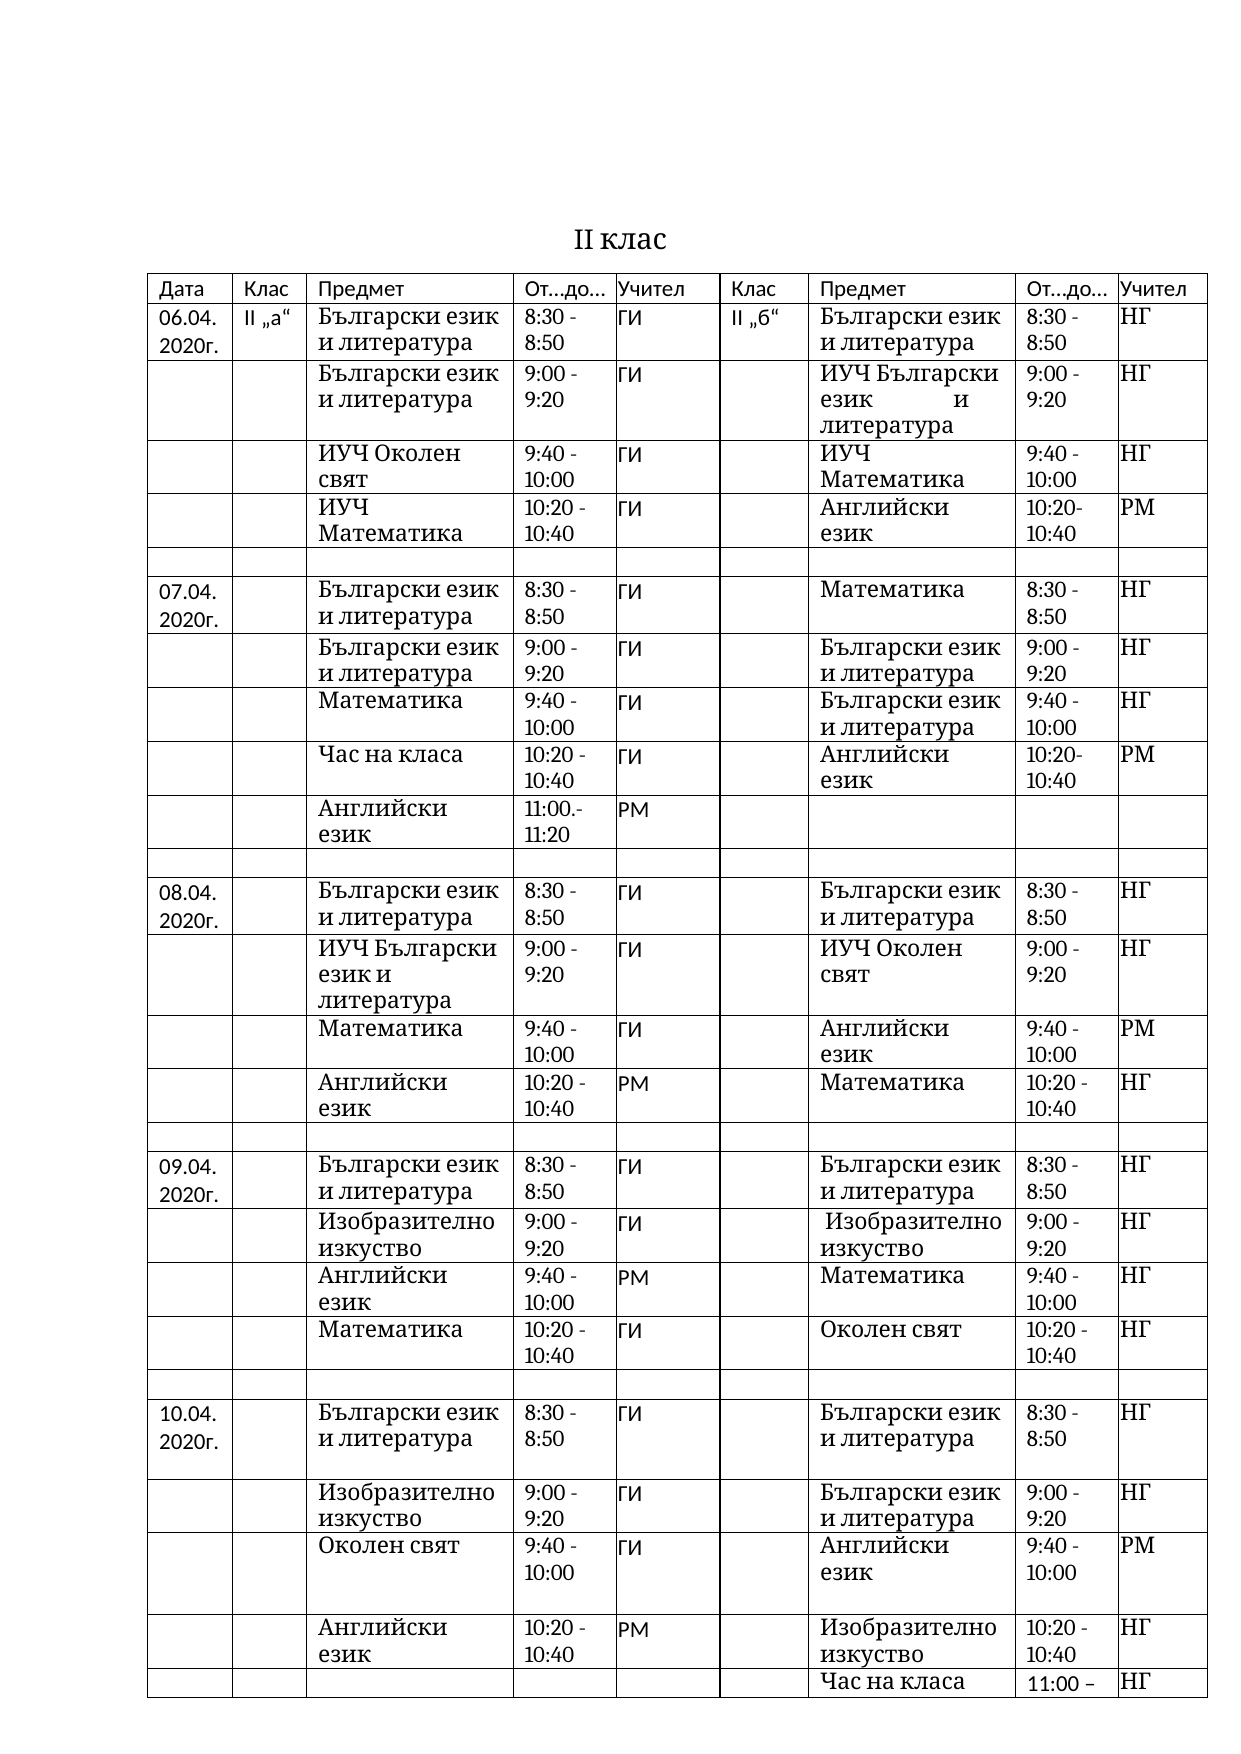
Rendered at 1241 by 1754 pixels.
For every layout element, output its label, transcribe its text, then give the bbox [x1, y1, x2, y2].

table_cell 9:00 -9:20 [514, 1480, 616, 1532]
table_header От…до… [1016, 274, 1118, 302]
table_cell 10:20 -10:40 [1016, 1317, 1118, 1369]
table_cell ГИ [617, 878, 719, 934]
table_cell РМ [1119, 742, 1207, 794]
table_cell [233, 1370, 306, 1398]
table_cell 9:00 -9:20 [1016, 935, 1118, 1014]
table_cell 9:00 -9:20 [1016, 361, 1118, 439]
table_cell II „б“ [721, 304, 808, 359]
table_cell [514, 1370, 616, 1398]
table_cell [1016, 796, 1118, 848]
table_cell 9:00 -9:20 [1016, 1480, 1118, 1532]
table_cell ГИ [617, 361, 719, 439]
table_cell 8:30 -8:50 [514, 1400, 616, 1478]
table_cell [233, 1152, 306, 1208]
table_cell Английски език [809, 494, 1015, 547]
table_cell НГ [1119, 1480, 1207, 1532]
table_cell Околен свят [809, 1317, 1015, 1369]
table_cell [148, 1480, 232, 1532]
table_cell [617, 548, 719, 576]
table_cell [809, 849, 1015, 877]
table_cell [233, 548, 306, 576]
table_cell РМ [617, 1615, 719, 1668]
table_cell Околен свят [307, 1533, 513, 1614]
table_cell [148, 1016, 232, 1068]
table_cell Час на класа [307, 742, 513, 794]
table_cell 10:20 -10:40 [514, 1615, 616, 1668]
table_cell [233, 1123, 306, 1151]
table_cell [307, 849, 513, 877]
table_cell ГИ [617, 441, 719, 493]
table_cell [617, 1123, 719, 1151]
table_cell РМ [1119, 1533, 1207, 1614]
table_cell Изобразително изкуство [809, 1209, 1015, 1262]
table_cell НГ [1119, 1400, 1207, 1478]
table_cell ГИ [617, 1480, 719, 1532]
table_cell ИУЧ Български език и литература [809, 361, 1015, 439]
table_cell [233, 1016, 306, 1068]
table_cell НГ [1119, 1209, 1207, 1262]
table_cell 08.04.2020г. [148, 878, 232, 934]
table_cell [514, 1669, 616, 1697]
table_cell [1016, 849, 1118, 877]
table_cell [721, 1209, 808, 1262]
table_cell [721, 688, 808, 741]
table_cell [721, 441, 808, 493]
table_cell Час на класа [809, 1669, 1015, 1697]
table_cell [233, 688, 306, 741]
table_cell [148, 441, 232, 493]
table_cell 10:20 -10:40 [514, 1317, 616, 1369]
table_cell [233, 1615, 306, 1668]
table_cell Английски език [809, 742, 1015, 794]
table_cell [233, 1209, 306, 1262]
table_cell [721, 634, 808, 687]
table_cell [721, 548, 808, 576]
table_cell [721, 935, 808, 1014]
table_cell [307, 1669, 513, 1697]
table_cell Български език и литература [307, 1152, 513, 1208]
table_cell ГИ [617, 494, 719, 547]
table_cell 8:30 -8:50 [514, 577, 616, 633]
table_cell [307, 548, 513, 576]
table_cell [721, 1069, 808, 1122]
table_cell Изобразително изкуство [307, 1480, 513, 1532]
table_cell ИУЧ Математика [307, 494, 513, 547]
table_cell 8:30 -8:50 [1016, 304, 1118, 359]
table_header Клас [721, 274, 808, 302]
table_cell [721, 742, 808, 794]
text II клас [148, 223, 1093, 257]
table_cell Математика [307, 1016, 513, 1068]
table_cell Изобразително изкуство [809, 1615, 1015, 1668]
table_cell 9:40 -10:00 [1016, 1263, 1118, 1316]
table_cell [233, 361, 306, 439]
table_cell [721, 494, 808, 547]
table_cell [233, 1317, 306, 1369]
table_cell РМ [617, 796, 719, 848]
table_cell [721, 1669, 808, 1697]
table_cell [1016, 548, 1118, 576]
table_cell Математика [809, 577, 1015, 633]
table_cell 9:00 -9:20 [514, 935, 616, 1014]
table_cell [233, 878, 306, 934]
table_cell Български език и литература [307, 577, 513, 633]
table_cell [721, 1016, 808, 1068]
table_cell НГ [1119, 935, 1207, 1014]
table_cell [1119, 1370, 1207, 1398]
table_cell 9:40 -10:00 [514, 1533, 616, 1614]
table_cell [721, 1263, 808, 1316]
table_cell 10:20-10:40 [1016, 742, 1118, 794]
table_cell [1016, 1123, 1118, 1151]
table_cell Английски език [307, 796, 513, 848]
table_cell 8:30 -8:50 [514, 878, 616, 934]
table_cell Английски език [809, 1533, 1015, 1614]
table_cell Математика [307, 1317, 513, 1369]
table_cell [233, 577, 306, 633]
table_cell 8:30 -8:50 [514, 1152, 616, 1208]
table_cell 8:30 -8:50 [1016, 577, 1118, 633]
table_cell ГИ [617, 634, 719, 687]
table_cell НГ [1119, 304, 1207, 359]
table_cell [721, 1615, 808, 1668]
table_cell НГ [1119, 1263, 1207, 1316]
table_cell [148, 361, 232, 439]
table_cell Математика [809, 1069, 1015, 1122]
table_cell Български език и литература [809, 634, 1015, 687]
table_cell [148, 1069, 232, 1122]
table_cell 9:40 -10:00 [1016, 441, 1118, 493]
table_cell [809, 548, 1015, 576]
table_cell 11:00.-11:20 [514, 796, 616, 848]
table_cell ГИ [617, 935, 719, 1014]
table_cell 09.04.2020г. [148, 1152, 232, 1208]
table_cell НГ [1119, 1669, 1207, 1697]
table_header Дата [148, 274, 232, 302]
table_cell 9:00 -9:20 [1016, 634, 1118, 687]
table_cell 06.04.2020г. [148, 304, 232, 359]
table_header Клас [233, 274, 306, 302]
table_cell [233, 1669, 306, 1697]
table_cell ИУЧ Околен свят [809, 935, 1015, 1014]
table_cell 10:20 -10:40 [514, 1069, 616, 1122]
table_cell Български език и литература [809, 878, 1015, 934]
table_cell ГИ [617, 1016, 719, 1068]
table_cell РМ [1119, 1016, 1207, 1068]
table_header Предмет [307, 274, 513, 302]
table_cell НГ [1119, 1069, 1207, 1122]
table_cell ГИ [617, 1209, 719, 1262]
table_cell ГИ [617, 1533, 719, 1614]
table_cell Български език и литература [307, 1400, 513, 1478]
table_cell [233, 441, 306, 493]
table_cell [233, 1533, 306, 1614]
table_cell 8:30 -8:50 [514, 304, 616, 359]
table_cell [233, 1069, 306, 1122]
table_cell [233, 742, 306, 794]
table_cell 9:00 -9:20 [514, 1209, 616, 1262]
table_cell ИУЧ Околен свят [307, 441, 513, 493]
table_cell [148, 1370, 232, 1398]
table_cell НГ [1119, 361, 1207, 439]
table_cell [148, 1209, 232, 1262]
table_cell 9:40 -10:00 [1016, 1533, 1118, 1614]
table_cell 8:30 -8:50 [1016, 1400, 1118, 1478]
table_cell 10:20 -10:40 [514, 494, 616, 547]
table_header От…до… [514, 274, 616, 302]
table_cell Математика [809, 1263, 1015, 1316]
table_cell НГ [1119, 577, 1207, 633]
table_cell [617, 1370, 719, 1398]
table_cell [514, 548, 616, 576]
table_cell [233, 796, 306, 848]
table_cell 11:00 – [1016, 1669, 1118, 1697]
table_cell [721, 1533, 808, 1614]
table_cell Български език и литература [307, 304, 513, 359]
table_cell [721, 361, 808, 439]
table_cell РМ [617, 1069, 719, 1122]
table_cell Български език и литература [307, 878, 513, 934]
table_cell [233, 494, 306, 547]
table_cell [1119, 796, 1207, 848]
table_cell [307, 1123, 513, 1151]
table_cell РМ [1119, 494, 1207, 547]
table_cell Български език и литература [307, 361, 513, 439]
table_cell ИУЧ Български език и литература [307, 935, 513, 1014]
table_cell 9:00 -9:20 [514, 361, 616, 439]
table_cell [1119, 1123, 1207, 1151]
table_cell 8:30 -8:50 [1016, 878, 1118, 934]
table_cell [233, 849, 306, 877]
table_cell [721, 1123, 808, 1151]
table_cell [1119, 548, 1207, 576]
table_header Учител [617, 274, 719, 302]
table_cell [307, 1370, 513, 1398]
table_cell [1119, 849, 1207, 877]
table_cell [233, 1480, 306, 1532]
table_cell [233, 634, 306, 687]
table_cell [809, 796, 1015, 848]
table_cell [1016, 1370, 1118, 1398]
table_cell [809, 1123, 1015, 1151]
table_header Учител [1119, 274, 1207, 302]
table_cell Български език и литература [809, 1480, 1015, 1532]
table_cell [233, 1400, 306, 1478]
table_cell Английски език [809, 1016, 1015, 1068]
table_cell [721, 878, 808, 934]
table_cell 10.04.2020г. [148, 1400, 232, 1478]
table_cell II „а“ [233, 304, 306, 359]
table_cell [721, 1370, 808, 1398]
table_cell НГ [1119, 1317, 1207, 1369]
table_cell Български език и литература [307, 634, 513, 687]
table_cell ГИ [617, 1400, 719, 1478]
table_cell [721, 796, 808, 848]
table_cell [148, 1317, 232, 1369]
table_cell [721, 849, 808, 877]
table_cell [148, 1615, 232, 1668]
table_cell [514, 1123, 616, 1151]
table_cell ГИ [617, 742, 719, 794]
table_cell Английски език [307, 1263, 513, 1316]
table_cell 9:40 -10:00 [1016, 1016, 1118, 1068]
table_cell [617, 1669, 719, 1697]
table_cell 9:40 -10:00 [514, 441, 616, 493]
table_cell [233, 1263, 306, 1316]
table_cell [148, 494, 232, 547]
table_cell НГ [1119, 1152, 1207, 1208]
table_cell [721, 577, 808, 633]
table_cell ГИ [617, 1152, 719, 1208]
table_cell НГ [1119, 1615, 1207, 1668]
table_cell [148, 1123, 232, 1151]
table_cell ГИ [617, 577, 719, 633]
table_cell РМ [617, 1263, 719, 1316]
table_cell 10:20 -10:40 [1016, 1615, 1118, 1668]
table_cell [148, 742, 232, 794]
table_cell [721, 1480, 808, 1532]
table_cell Български език и литература [809, 304, 1015, 359]
table_cell 9:40 -10:00 [514, 1016, 616, 1068]
table_cell 07.04.2020г. [148, 577, 232, 633]
table_cell 10:20-10:40 [1016, 494, 1118, 547]
table_cell [617, 849, 719, 877]
table_cell Български език и литература [809, 1152, 1015, 1208]
table_cell [721, 1152, 808, 1208]
table_cell [148, 548, 232, 576]
table_cell 10:20 -10:40 [1016, 1069, 1118, 1122]
table_cell Български език и литература [809, 1400, 1015, 1478]
table_cell 9:40 -10:00 [514, 688, 616, 741]
table_cell 9:00 -9:20 [1016, 1209, 1118, 1262]
table_cell ГИ [617, 1317, 719, 1369]
table_cell [514, 849, 616, 877]
table_cell Български език и литература [809, 688, 1015, 741]
table_cell [721, 1400, 808, 1478]
table_cell [148, 1669, 232, 1697]
table_cell ГИ [617, 304, 719, 359]
table_cell [148, 1263, 232, 1316]
table_cell [809, 1370, 1015, 1398]
table_cell 9:40 -10:00 [514, 1263, 616, 1316]
table_cell [721, 1317, 808, 1369]
table_cell Изобразително изкуство [307, 1209, 513, 1262]
table_cell НГ [1119, 634, 1207, 687]
table_cell НГ [1119, 688, 1207, 741]
table_cell Английски език [307, 1069, 513, 1122]
table_cell НГ [1119, 441, 1207, 493]
table_cell 8:30 -8:50 [1016, 1152, 1118, 1208]
table_cell [148, 849, 232, 877]
table_cell [148, 796, 232, 848]
table_cell [148, 935, 232, 1014]
table_cell НГ [1119, 878, 1207, 934]
table_cell 9:00 -9:20 [514, 634, 616, 687]
table_header Предмет [809, 274, 1015, 302]
table_cell Английски език [307, 1615, 513, 1668]
table_cell [233, 935, 306, 1014]
table_cell ГИ [617, 688, 719, 741]
table_cell 10:20 -10:40 [514, 742, 616, 794]
table_cell [148, 1533, 232, 1614]
table_cell ИУЧ Математика [809, 441, 1015, 493]
table_cell Математика [307, 688, 513, 741]
table_cell 9:40 -10:00 [1016, 688, 1118, 741]
table_cell [148, 634, 232, 687]
table_cell [148, 688, 232, 741]
